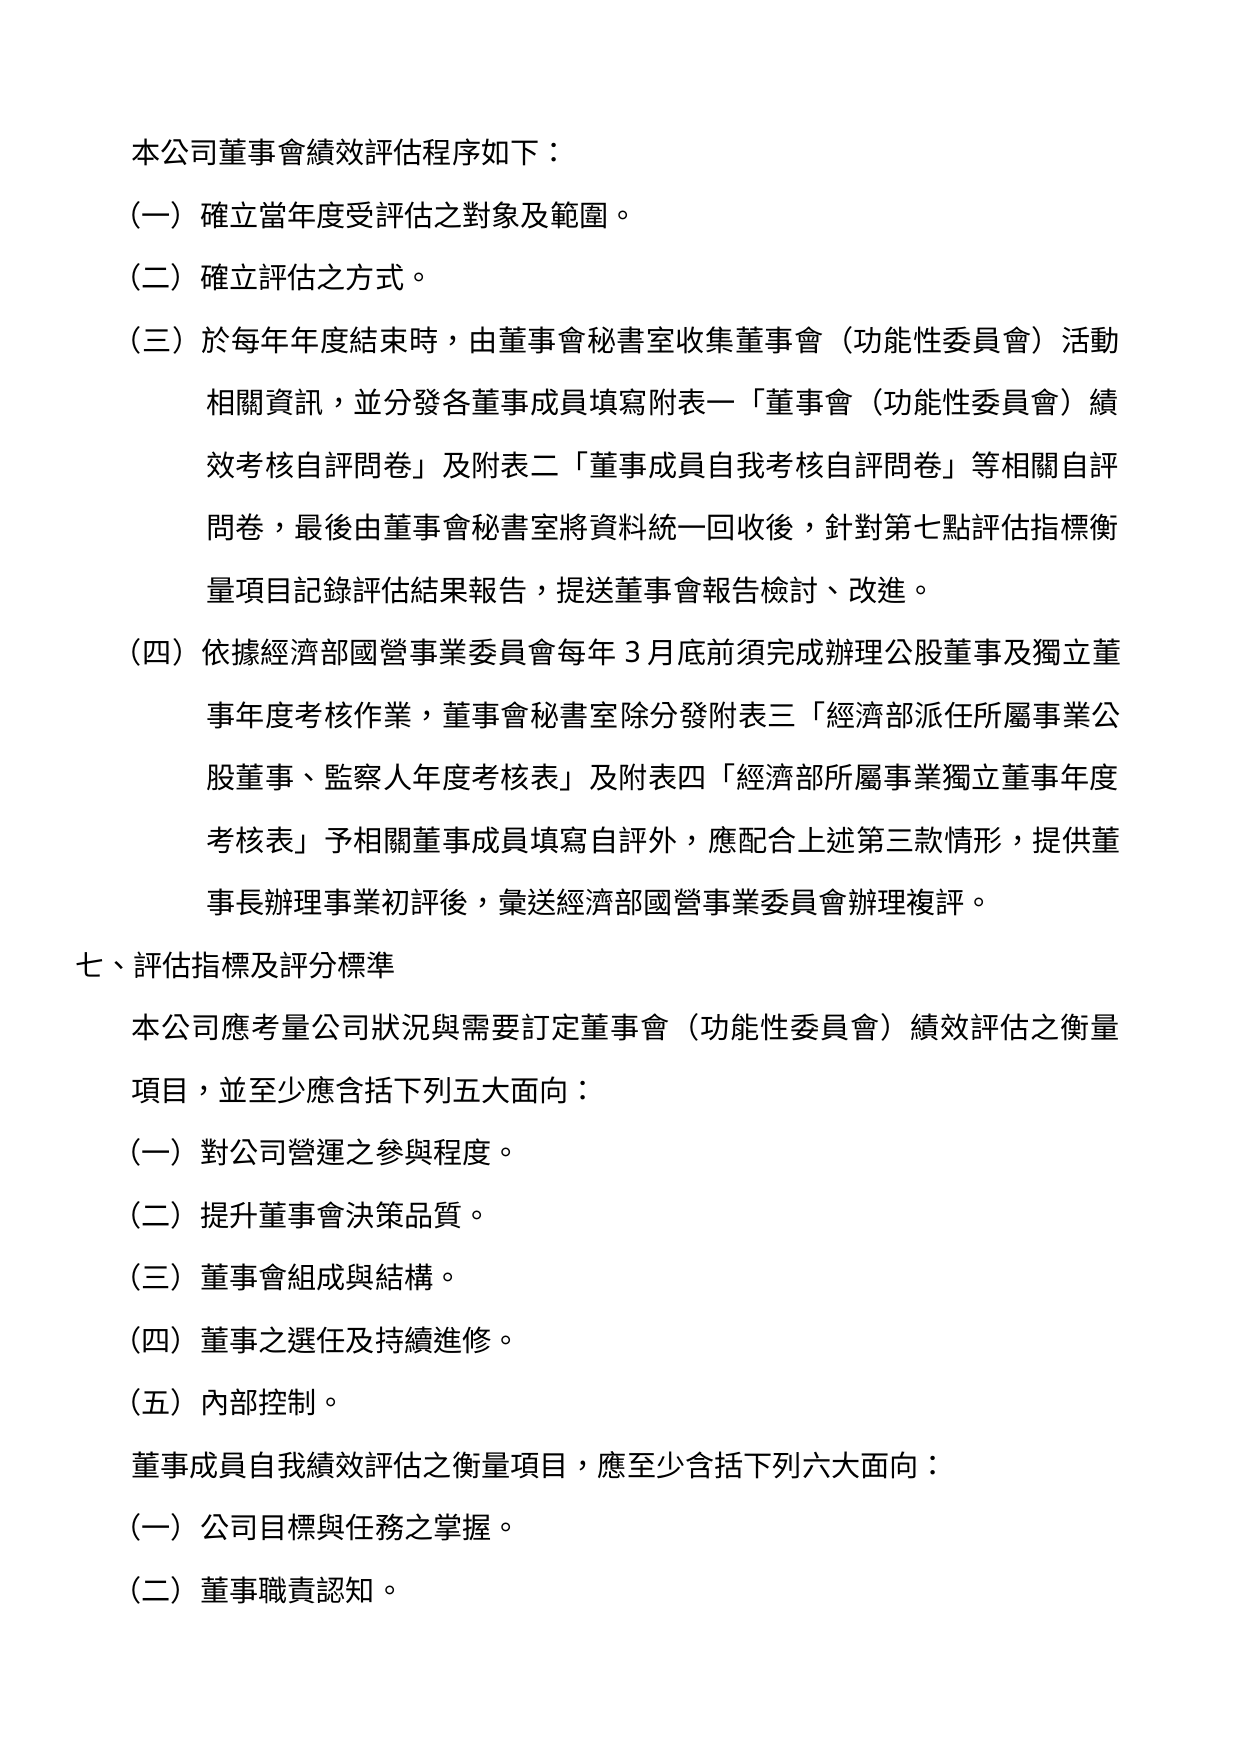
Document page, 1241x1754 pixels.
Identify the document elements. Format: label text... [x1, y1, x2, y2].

text （二）確立評估之方式。 [75, 234, 1122, 297]
text 本公司董事會績效評估程序如下： [75, 109, 1122, 172]
text （一）公司目標與任務之掌握。 [75, 1484, 1122, 1547]
text （五）內部控制。 [75, 1359, 1122, 1422]
text （一）確立當年度受評估之對象及範圍。 [75, 172, 1122, 234]
text （三）於每年年度結束時，由董事會秘書室收集董事會（功能性委員會）活動相關資訊，並分發各董事成員填寫附表一「董事會（功能性委員會）績效考核自評問卷」及附表二「董事成員自我考核自評問卷」等相關自評問卷，最後由董事會秘書室將資料統一回收後，針對第七點評估指標衡量項目記錄評估結果報告，提送董事會報告檢討、改進。 [112, 297, 1122, 609]
text （二）提升董事會決策品質。 [75, 1172, 1122, 1234]
text 七、評估指標及評分標準 [75, 922, 1122, 984]
text 董事成員自我績效評估之衡量項目，應至少含括下列六大面向： [75, 1422, 1122, 1484]
text （四）依據經濟部國營事業委員會每年3月底前須完成辦理公股董事及獨立董事年度考核作業，董事會秘書室除分發附表三「經濟部派任所屬事業公股董事、監察人年度考核表」及附表四「經濟部所屬事業獨立董事年度考核表」予相關董事成員填寫自評外，應配合上述第三款情形，提供董事長辦理事業初評後，彙送經濟部國營事業委員會辦理複評。 [112, 609, 1122, 922]
text （一）對公司營運之參與程度。 [75, 1109, 1122, 1172]
text （三）董事會組成與結構。 [75, 1234, 1122, 1297]
text （二）董事職責認知。 [75, 1547, 1122, 1609]
text （四）董事之選任及持續進修。 [75, 1297, 1122, 1359]
text 本公司應考量公司狀況與需要訂定董事會（功能性委員會）績效評估之衡量項目，並至少應含括下列五大面向： [131, 984, 1122, 1109]
